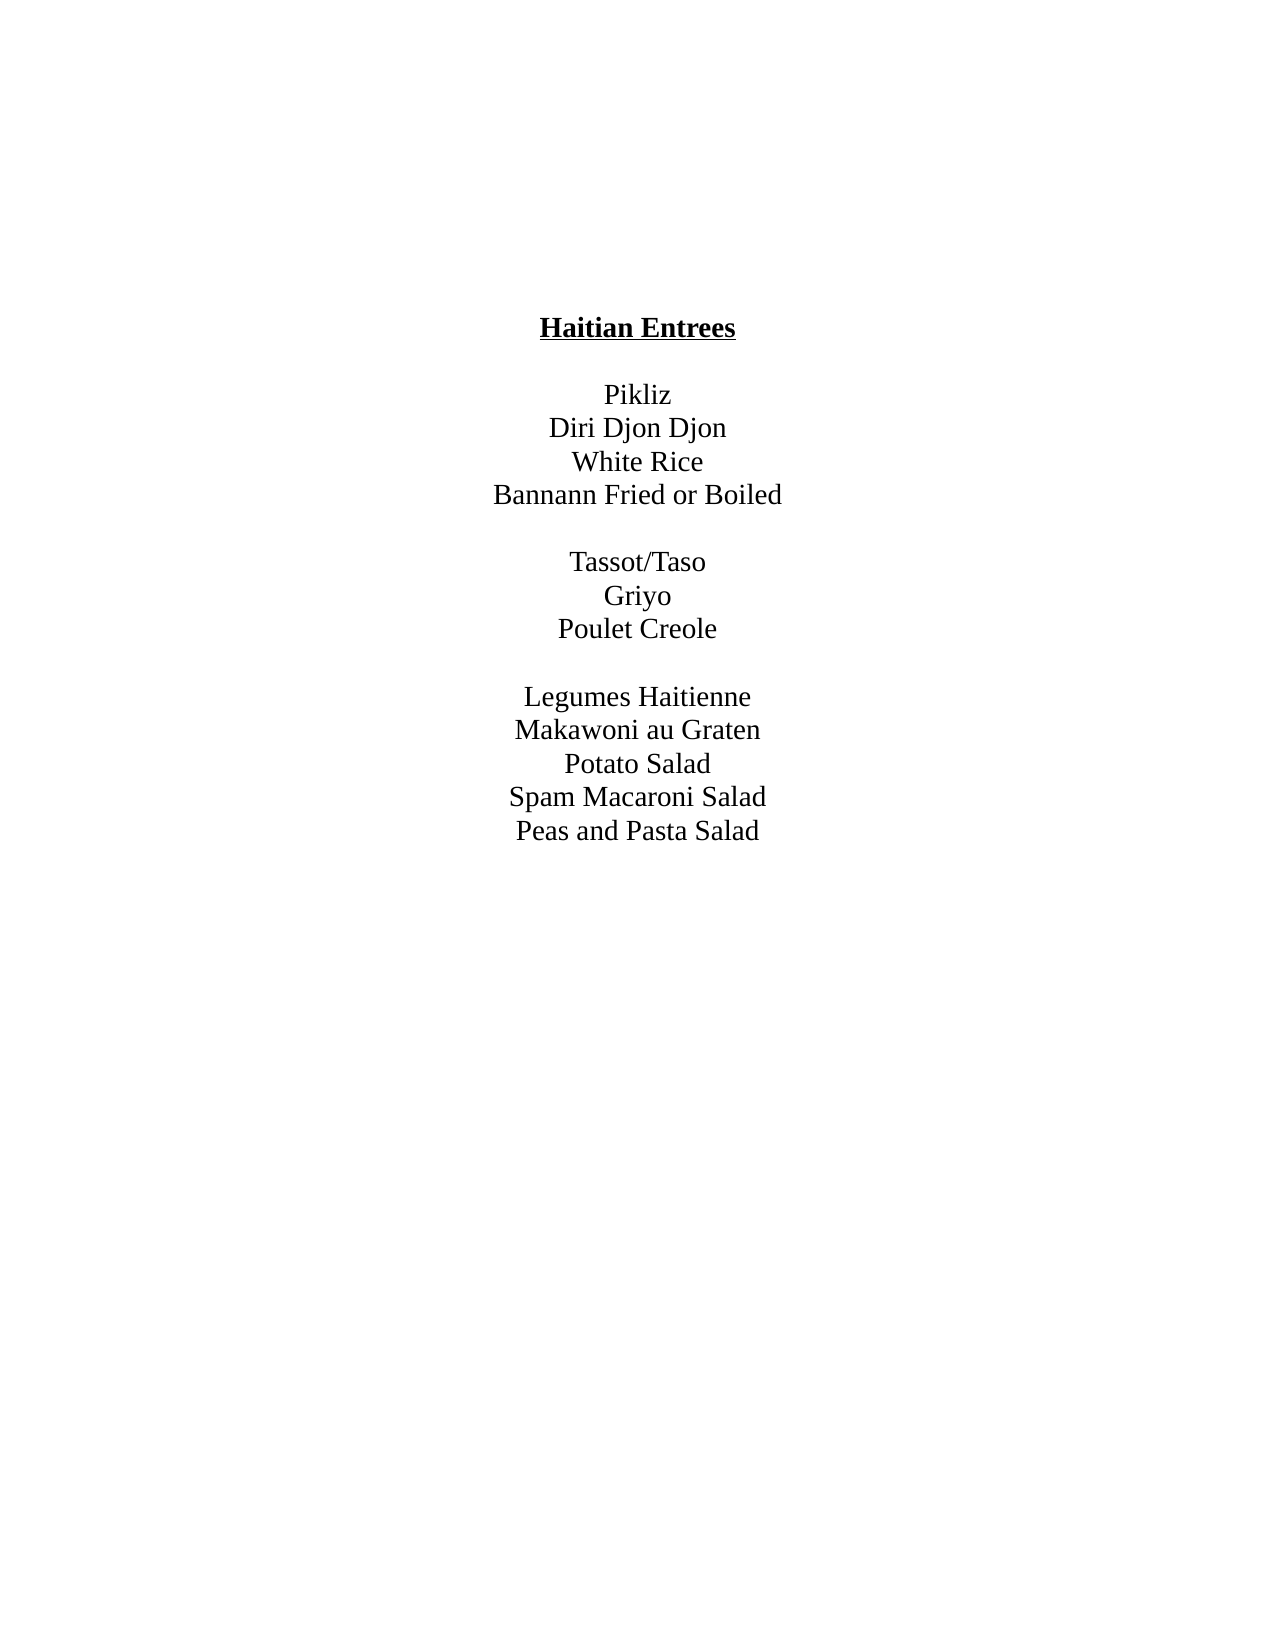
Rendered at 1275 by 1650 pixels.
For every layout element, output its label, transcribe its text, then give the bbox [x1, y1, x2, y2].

text Legumes Haitienne [118, 679, 1157, 712]
text Potato Salad [118, 746, 1157, 779]
text Tassot/Taso [118, 544, 1157, 578]
text Griyo [118, 578, 1157, 612]
text Peas and Pasta Salad [118, 813, 1157, 846]
text Haitian Entrees [118, 310, 1157, 343]
text Diri Djon Djon [118, 410, 1157, 444]
text Poulet Creole [118, 612, 1157, 645]
text Bannann Fried or Boiled [118, 477, 1157, 511]
text White Rice [118, 444, 1157, 477]
text Makawoni au Graten [118, 712, 1157, 746]
text Pikliz [118, 377, 1157, 410]
text Spam Macaroni Salad [118, 779, 1157, 813]
